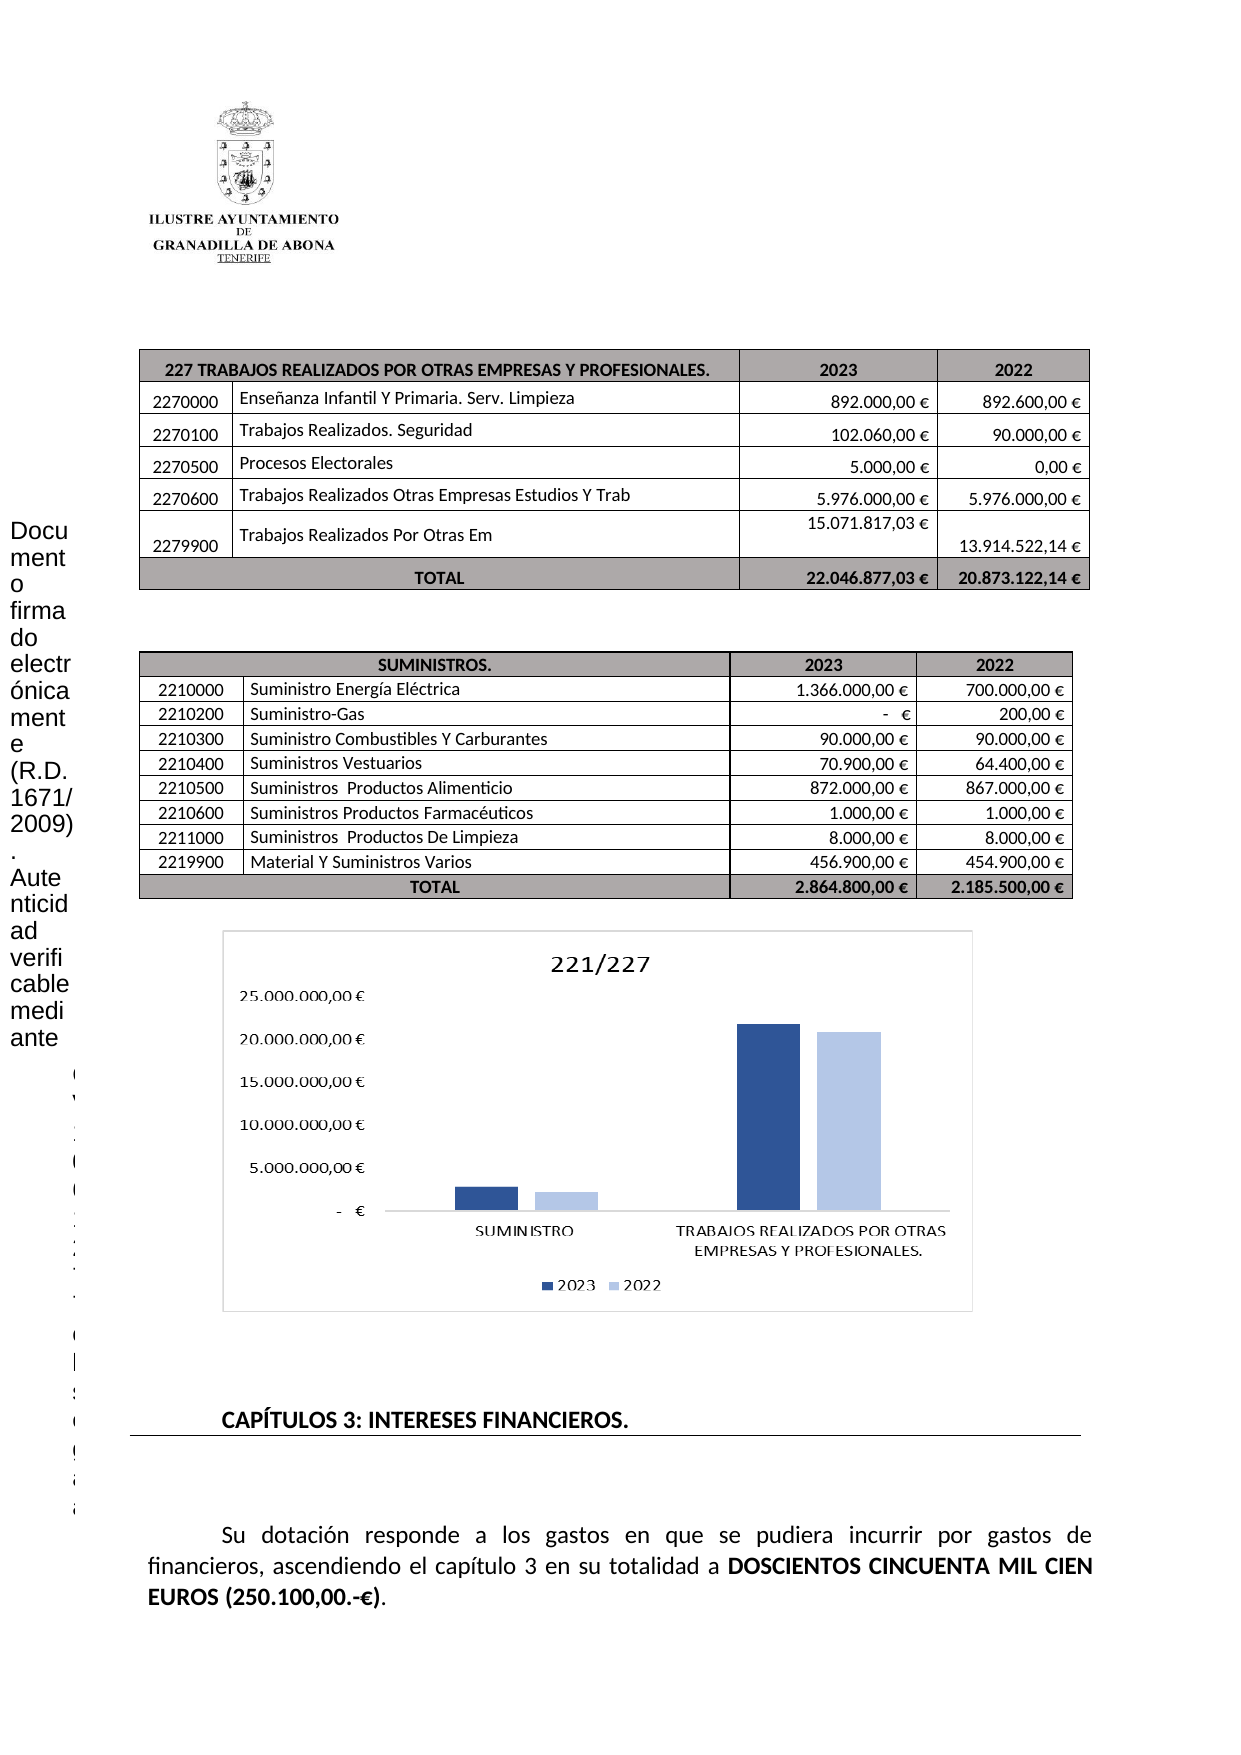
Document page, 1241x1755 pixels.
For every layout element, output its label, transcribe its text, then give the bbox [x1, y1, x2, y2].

table_cell 867.000,00 € [917, 776, 1072, 799]
text Su dotación responde a los gastos en que se pudiera incurrir por gastos de financieros, ascendiendo el capítulo 3 en su totalidad a DOSCIENTOS CINCUENTA MIL CIEN EUROS (250.100,00.-€). [148, 1520, 1093, 1611]
table_header 2023 [740, 350, 937, 381]
table_cell Material Y Suministros Varios [244, 850, 729, 873]
table_cell 15.071.817,03 € [740, 511, 937, 557]
table_cell 5.976.000,00 € [740, 479, 937, 510]
table_cell - € [731, 702, 916, 725]
table_cell 102.060,00 € [740, 414, 937, 446]
table_cell 64.400,00 € [917, 751, 1072, 775]
table_cell 2210500 [140, 776, 243, 799]
table_cell 0,00 € [938, 447, 1089, 478]
table_cell Suministros Productos Farmacéuticos [244, 801, 729, 824]
table_cell 2270600 [140, 479, 232, 510]
table_cell 1.366.000,00 € [731, 677, 916, 701]
table_cell 1.000,00 € [731, 801, 916, 824]
table_cell Procesos Electorales [233, 447, 739, 478]
table_cell TOTAL [140, 558, 739, 589]
table_cell 2219900 [140, 850, 243, 873]
table_header 2022 [938, 350, 1089, 381]
table_cell 872.000,00 € [731, 776, 916, 799]
table_cell Suministros Productos Alimenticio [244, 776, 729, 799]
table_cell 2.864.800,00 € [731, 875, 916, 898]
table_cell Trabajos Realizados. Seguridad [233, 414, 739, 446]
table_cell 2279900 [140, 511, 232, 557]
table_cell 2210300 [140, 726, 243, 750]
table_cell 90.000,00 € [917, 726, 1072, 750]
table_header 227 TRABAJOS REALIZADOS POR OTRAS EMPRESAS Y PROFESIONALES. [140, 350, 739, 381]
table_cell Enseñanza Infantil Y Primaria. Serv. Limpieza [233, 382, 739, 413]
table_cell Trabajos Realizados Otras Empresas Estudios Y Trab [233, 479, 739, 510]
table_cell 5.976.000,00 € [938, 479, 1089, 510]
table_cell 2270000 [140, 382, 232, 413]
table_cell 90.000,00 € [731, 726, 916, 750]
text Documento firmado electrónicamente (R.D. 1671/2009). Autenticidad verificable mediante [10, 518, 74, 1052]
table_cell 454.900,00 € [917, 850, 1072, 873]
table_cell 22.046.877,03 € [740, 558, 937, 589]
table_cell 8.000,00 € [917, 825, 1072, 849]
table_cell 456.900,00 € [731, 850, 916, 873]
table_cell 70.900,00 € [731, 751, 916, 775]
table_header 2022 [917, 653, 1072, 676]
table_cell TOTAL [140, 875, 729, 898]
table_cell 90.000,00 € [938, 414, 1089, 446]
table_cell Suministro Combustibles Y Carburantes [244, 726, 729, 750]
table_cell 20.873.122,14 € [938, 558, 1089, 589]
table_cell 200,00 € [917, 702, 1072, 725]
table_cell 5.000,00 € [740, 447, 937, 478]
table_header 2023 [731, 653, 916, 676]
table_cell 2210400 [140, 751, 243, 775]
table_cell Suministros Productos De Limpieza [244, 825, 729, 849]
table_cell Suministro Energía Eléctrica [244, 677, 729, 701]
table_header SUMINISTROS. [140, 653, 729, 676]
table_cell Suministros Vestuarios [244, 751, 729, 775]
table_cell 2211000 [140, 825, 243, 849]
table_cell 2210000 [140, 677, 243, 701]
table_cell 892.000,00 € [740, 382, 937, 413]
subtitle CAPÍTULOS 3: INTERESES FINANCIEROS. [222, 1404, 1241, 1435]
table_cell 2270500 [140, 447, 232, 478]
table_cell 2.185.500,00 € [917, 875, 1072, 898]
table_cell 1.000,00 € [917, 801, 1072, 824]
table_cell 2270100 [140, 414, 232, 446]
table_cell Trabajos Realizados Por Otras Em [233, 511, 739, 557]
table_cell 2210600 [140, 801, 243, 824]
table_cell 700.000,00 € [917, 677, 1072, 701]
table_cell Suministro-Gas [244, 702, 729, 725]
table_cell 8.000,00 € [731, 825, 916, 849]
table_cell 2210200 [140, 702, 243, 725]
table_cell 13.914.522,14 € [938, 511, 1089, 557]
table_cell 892.600,00 € [938, 382, 1089, 413]
